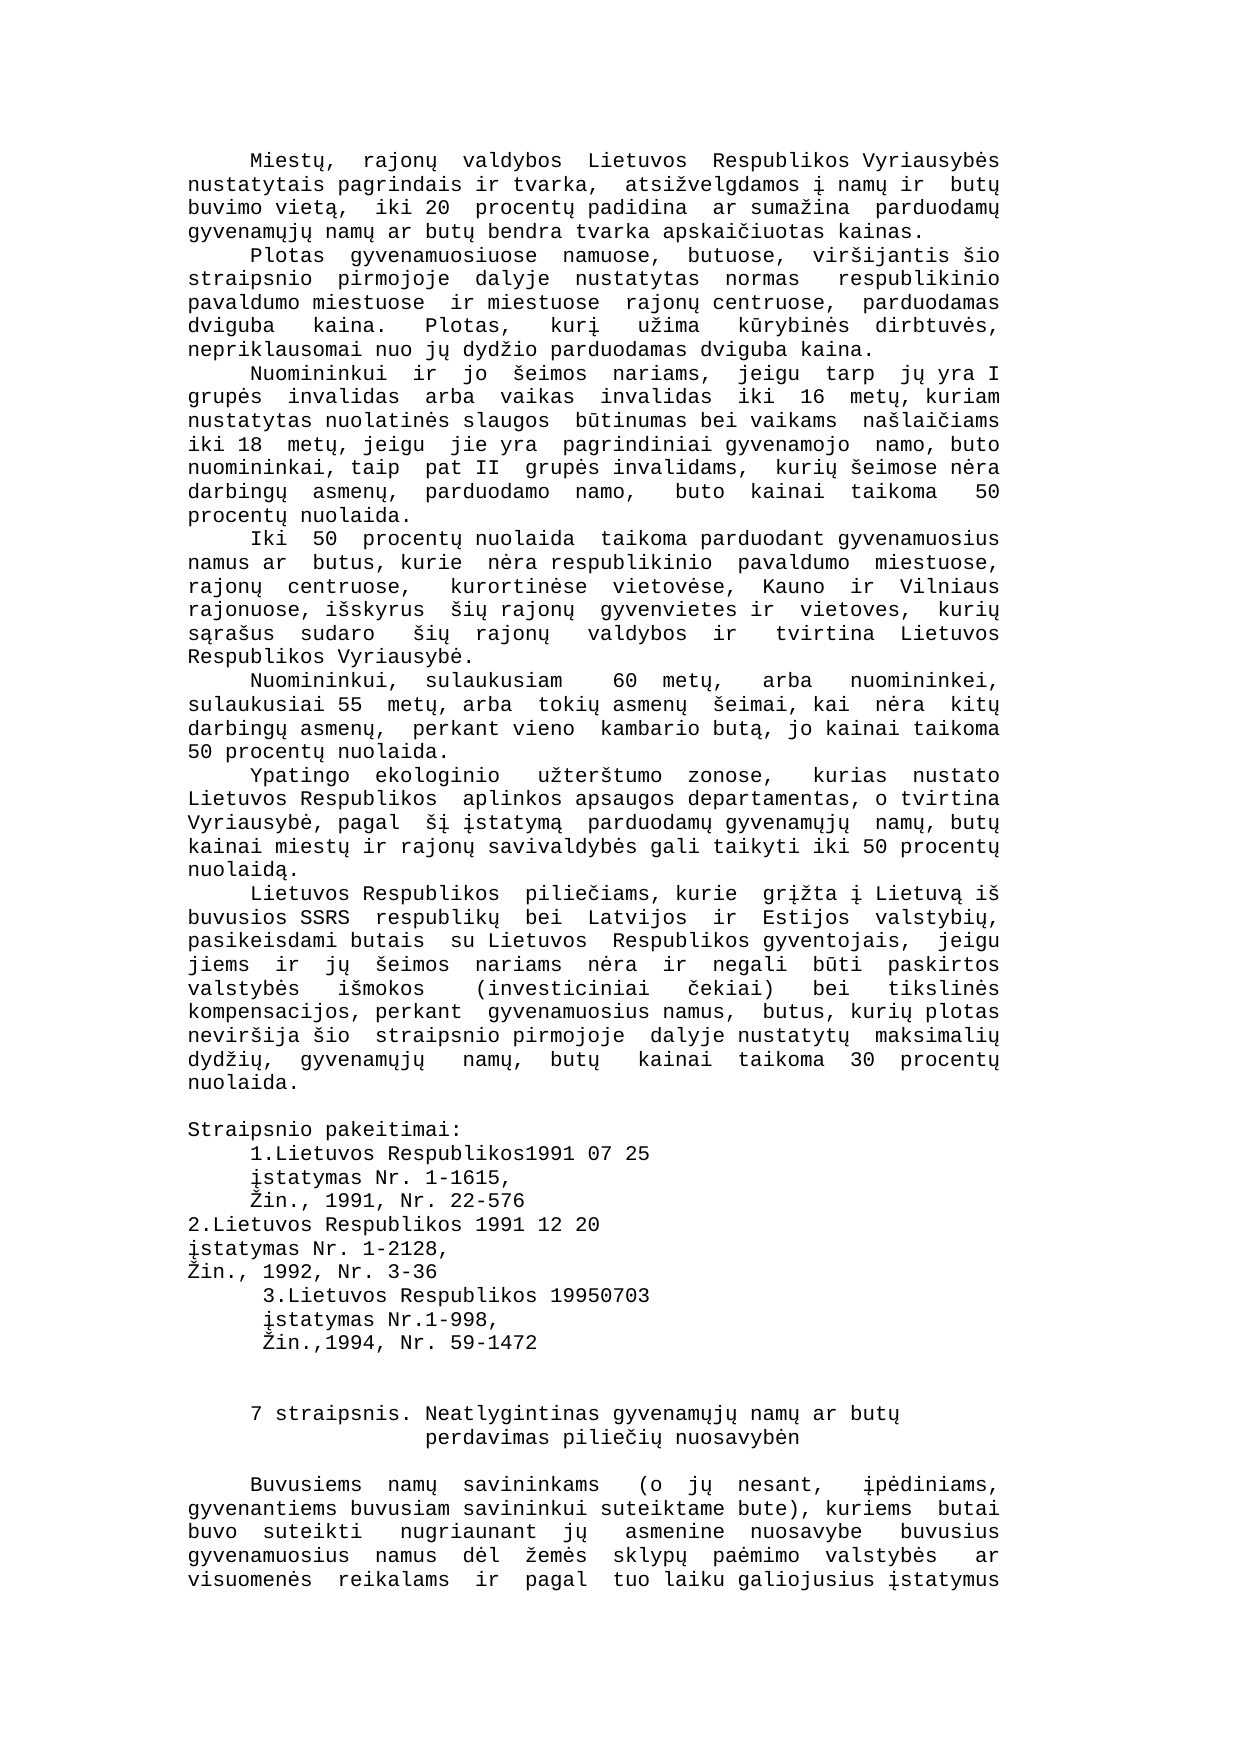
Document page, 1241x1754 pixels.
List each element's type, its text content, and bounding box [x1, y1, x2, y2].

text nustatytais pagrindais ir tvarka, atsižvelgdamos į namų ir butų [187, 174, 1053, 197]
text kompensacijos, perkant gyvenamuosius namus, butus, kurių plotas [187, 1001, 1053, 1025]
text grupės invalidas arba vaikas invalidas iki 16 metų, kuriam [187, 386, 1053, 410]
text visuomenės reikalams ir pagal tuo laiku galiojusius įstatymus [187, 1569, 1053, 1592]
text procentų nuolaida. [187, 505, 1053, 528]
text nustatytas nuolatinės slaugos būtinumas bei vaikams našlaičiams [187, 410, 1053, 434]
text gyvenamųjų namų ar butų bendra tvarka apskaičiuotas kainas. [187, 221, 1053, 244]
text Vyriausybė, pagal šį įstatymą parduodamų gyvenamųjų namų, butų [187, 812, 1053, 836]
text Lietuvos Respublikos aplinkos apsaugos departamentas, o tvirtina [187, 788, 1053, 812]
text neviršija šio straipsnio pirmojoje dalyje nustatytų maksimalių [187, 1025, 1053, 1048]
text pasikeisdami butais su Lietuvos Respublikos gyventojais, jeigu [187, 930, 1053, 954]
text 7 straipsnis. Neatlygintinas gyvenamųjų namų ar butų [187, 1403, 1053, 1427]
text nuolaidą. [187, 859, 1053, 883]
text įstatymas Nr. 1-2128, [187, 1238, 1053, 1261]
text Ypatingo ekologinio užterštumo zonose, kurias nustato [187, 765, 1053, 788]
text 2.Lietuvos Respublikos 1991 12 20 [187, 1214, 1053, 1238]
text buvusios SSRS respublikų bei Latvijos ir Estijos valstybių, [187, 907, 1053, 930]
text Straipsnio pakeitimai: [187, 1119, 1053, 1143]
text kainai miestų ir rajonų savivaldybės gali taikyti iki 50 procentų [187, 836, 1053, 859]
text Respublikos Vyriausybė. [187, 647, 1053, 670]
text straipsnio pirmojoje dalyje nustatytas normas respublikinio [187, 268, 1053, 292]
text Miestų, rajonų valdybos Lietuvos Respublikos Vyriausybės [187, 150, 1053, 174]
text Žin.,1994, Nr. 59-1472 [187, 1332, 1053, 1356]
text Buvusiems namų savininkams (o jų nesant, įpėdiniams, [187, 1474, 1053, 1498]
text namus ar butus, kurie nėra respublikinio pavaldumo miestuose, [187, 552, 1053, 576]
text buvimo vietą, iki 20 procentų padidina ar sumažina parduodamų [187, 197, 1053, 221]
text Plotas gyvenamuosiuose namuose, butuose, viršijantis šio [187, 244, 1053, 268]
text 3.Lietuvos Respublikos 19950703 [187, 1285, 1053, 1309]
text jiems ir jų šeimos nariams nėra ir negali būti paskirtos [187, 954, 1053, 978]
text nuolaida. [187, 1072, 1053, 1096]
text darbingų asmenų, parduodamo namo, buto kainai taikoma 50 [187, 481, 1053, 505]
text darbingų asmenų, perkant vieno kambario butą, jo kainai taikoma [187, 717, 1053, 741]
text Iki 50 procentų nuolaida taikoma parduodant gyvenamuosius [187, 528, 1053, 552]
text rajonų centruose, kurortinėse vietovėse, Kauno ir Vilniaus [187, 576, 1053, 599]
text dviguba kaina. Plotas, kurį užima kūrybinės dirbtuvės, [187, 316, 1053, 339]
text buvo suteikti nugriaunant jų asmenine nuosavybe buvusius [187, 1521, 1053, 1545]
text rajonuose, išskyrus šių rajonų gyvenvietes ir vietoves, kurių [187, 599, 1053, 623]
text dydžių, gyvenamųjų namų, butų kainai taikoma 30 procentų [187, 1048, 1053, 1072]
text Žin., 1992, Nr. 3-36 [187, 1261, 1053, 1285]
text nepriklausomai nuo jų dydžio parduodamas dviguba kaina. [187, 339, 1053, 363]
text 50 procentų nuolaida. [187, 741, 1053, 765]
text nuomininkai, taip pat II grupės invalidams, kurių šeimose nėra [187, 457, 1053, 481]
text 1.Lietuvos Respublikos1991 07 25 [187, 1143, 1053, 1167]
text Nuomininkui ir jo šeimos nariams, jeigu tarp jų yra I [187, 363, 1053, 386]
text Lietuvos Respublikos piliečiams, kurie grįžta į Lietuvą iš [187, 883, 1053, 907]
text gyvenamuosius namus dėl žemės sklypų paėmimo valstybės ar [187, 1545, 1053, 1569]
text sulaukusiai 55 metų, arba tokių asmenų šeimai, kai nėra kitų [187, 694, 1053, 717]
text pavaldumo miestuose ir miestuose rajonų centruose, parduodamas [187, 292, 1053, 316]
text iki 18 metų, jeigu jie yra pagrindiniai gyvenamojo namo, buto [187, 434, 1053, 457]
text perdavimas piliečių nuosavybėn [187, 1427, 1053, 1451]
text įstatymas Nr.1-998, [187, 1309, 1053, 1332]
text įstatymas Nr. 1-1615, [187, 1167, 1053, 1190]
text Nuomininkui, sulaukusiam 60 metų, arba nuomininkei, [187, 670, 1053, 694]
text sąrašus sudaro šių rajonų valdybos ir tvirtina Lietuvos [187, 623, 1053, 647]
text Žin., 1991, Nr. 22-576 [187, 1190, 1053, 1214]
text valstybės išmokos (investiciniai čekiai) bei tikslinės [187, 978, 1053, 1001]
text gyvenantiems buvusiam savininkui suteiktame bute), kuriems butai [187, 1498, 1053, 1521]
